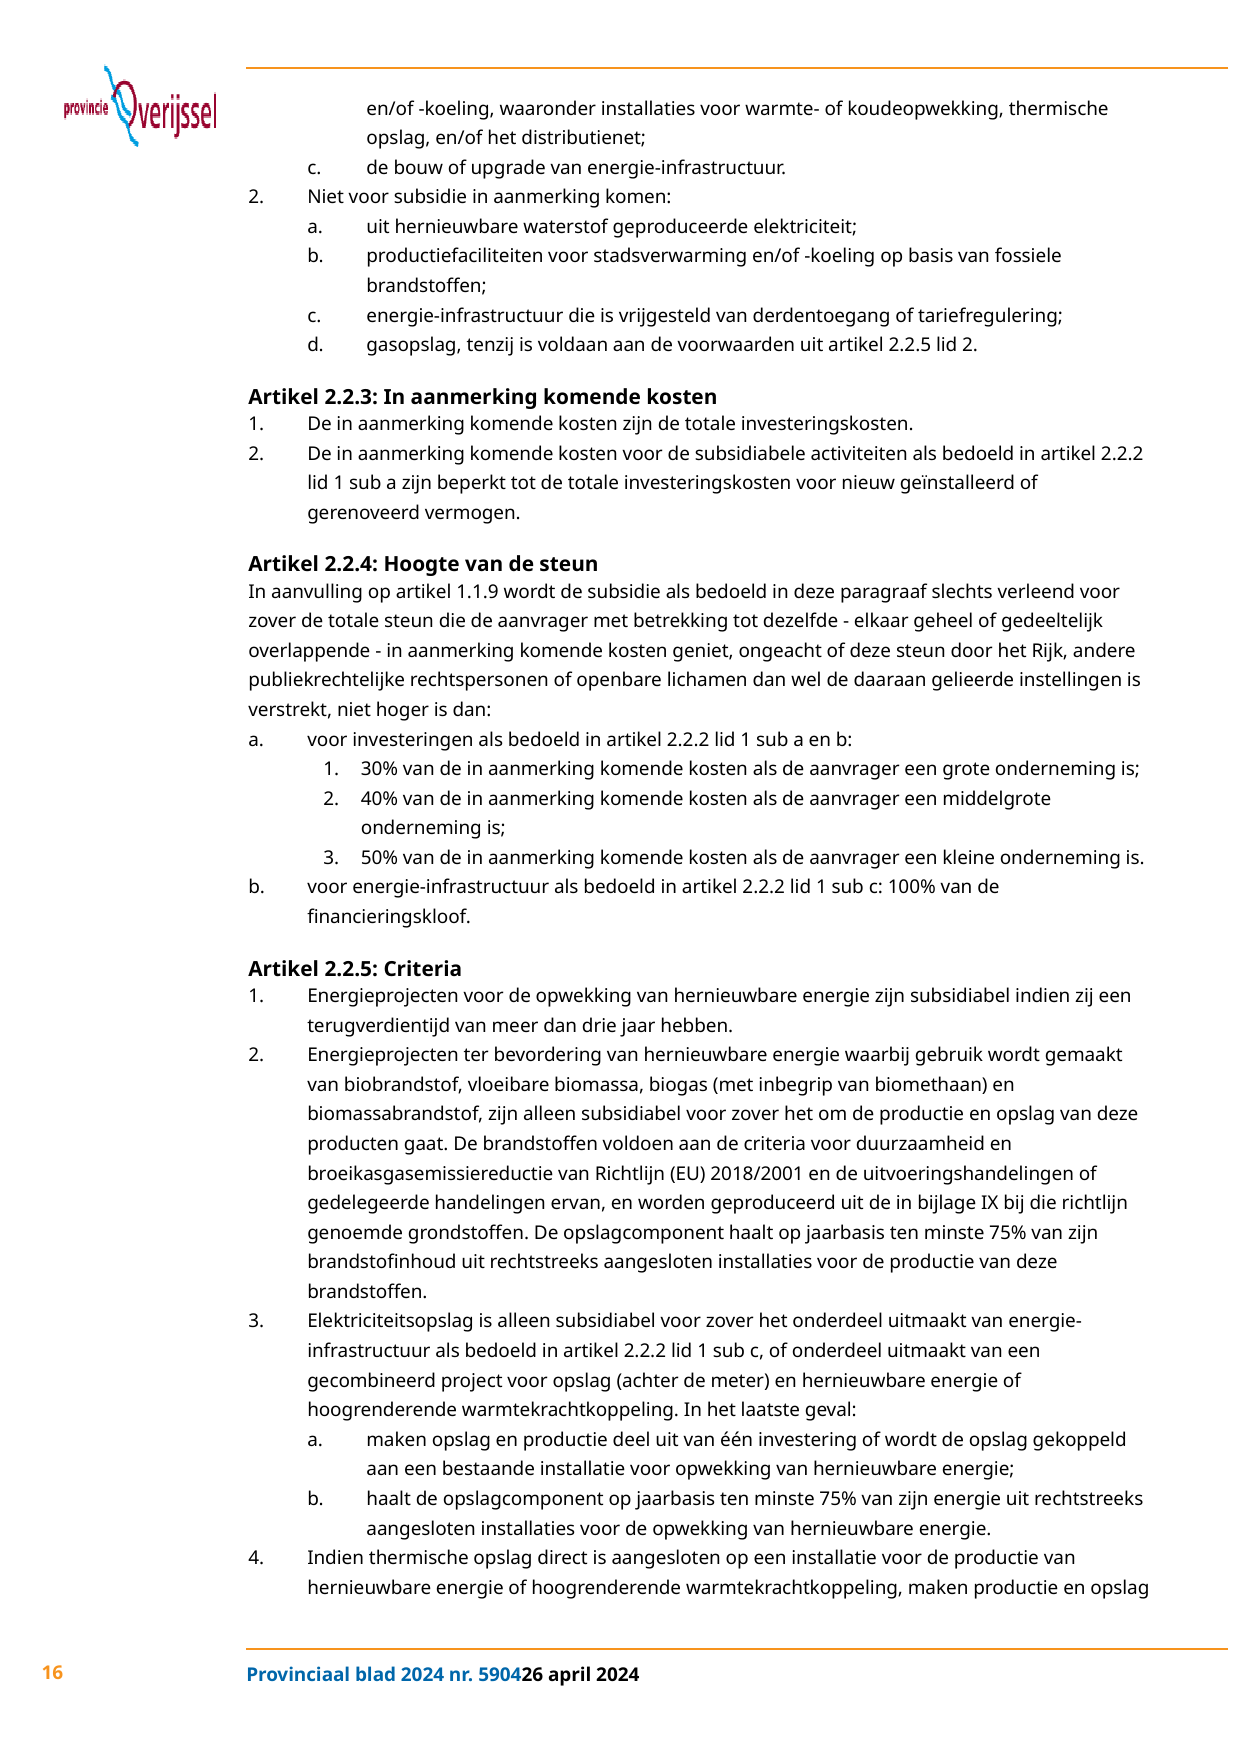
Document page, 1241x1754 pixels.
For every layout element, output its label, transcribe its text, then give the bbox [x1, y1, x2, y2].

text In aanvulling op artikel 1.1.9 wordt de subsidie als bedoeld in deze paragraaf slechts verleend voor zover de totale steun die de aanvrager met betrekking tot dezelfde - elkaar geheel of gedeeltelijk overlappende - in aanmerking komende kosten geniet, ongeacht of deze steun door het Rijk, andere publiekrechtelijke rechtspersonen of openbare lichamen dan wel de daaraan gelieerde instellingen is verstrekt, niet hoger is dan: [248, 578, 1152, 722]
list Niet voor subsidie in aanmerking komen: [248, 183, 1152, 209]
list de bouw of upgrade van energie-infrastructuur. [307, 154, 1152, 180]
text Artikel 2.2.5: Criteria [248, 954, 1152, 982]
list 40% van de in aanmerking komende kosten als de aanvrager een middelgrote onderneming is; [323, 785, 1152, 840]
list 50% van de in aanmerking komende kosten als de aanvrager een kleine onderneming is. [323, 844, 1152, 870]
list De in aanmerking komende kosten voor de subsidiabele activiteiten als bedoeld in artikel 2.2.2 lid 1 sub a zijn beperkt tot de totale investeringskosten voor nieuw geïnstalleerd of gerenoveerd vermogen. [248, 440, 1152, 525]
list haalt de opslagcomponent op jaarbasis ten minste 75% van zijn energie uit rechtstreeks aangesloten installaties voor de opwekking van hernieuwbare energie. [307, 1485, 1152, 1540]
list De in aanmerking komende kosten zijn de totale investeringskosten. [248, 410, 1152, 436]
list gasopslag, tenzij is voldaan aan de voorwaarden uit artikel 2.2.5 lid 2. [307, 331, 1152, 357]
list Energieprojecten ter bevordering van hernieuwbare energie waarbij gebruik wordt gemaakt van biobrandstof, vloeibare biomassa, biogas (met inbegrip van biomethaan) en biomassabrandstof, zijn alleen subsidiabel voor zover het om de productie en opslag van deze producten gaat. De brandstoffen voldoen aan de criteria voor duurzaamheid en broeikasgasemissiereductie van Richtlijn (EU) 2018/2001 en de uitvoeringshandelingen of gedelegeerde handelingen ervan, en worden geproduceerd uit de in bijlage IX bij die richtlijn genoemde grondstoffen. De opslagcomponent haalt op jaarbasis ten minste 75% van zijn brandstofinhoud uit rechtstreeks aangesloten installaties voor de productie van deze brandstoffen. [248, 1041, 1152, 1304]
list voor energie-infrastructuur als bedoeld in artikel 2.2.2 lid 1 sub c: 100% van de financieringskloof. [248, 874, 1152, 929]
list maken opslag en productie deel uit van één investering of wordt de opslag gekoppeld aan een bestaande installatie voor opwekking van hernieuwbare energie; [307, 1426, 1152, 1481]
list energie-infrastructuur die is vrijgesteld van derdentoegang of tariefregulering; [307, 302, 1152, 328]
text Artikel 2.2.4: Hoogte van de steun [248, 549, 1152, 578]
picture [41, 47, 231, 172]
list Indien thermische opslag direct is aangesloten op een installatie voor de productie van hernieuwbare energie of hoogrenderende warmtekrachtkoppeling, maken productie en opslag [248, 1544, 1152, 1599]
list uit hernieuwbare waterstof geproduceerde elektriciteit; [307, 213, 1152, 239]
list Elektriciteitsopslag is alleen subsidiabel voor zover het onderdeel uitmaakt van energie-infrastructuur als bedoeld in artikel 2.2.2 lid 1 sub c, of onderdeel uitmaakt van een gecombineerd project voor opslag (achter de meter) en hernieuwbare energie of hoogrenderende warmtekrachtkoppeling. In het laatste geval: [248, 1308, 1152, 1422]
list 30% van de in aanmerking komende kosten als de aanvrager een grote onderneming is; [323, 755, 1152, 781]
list Energieprojecten voor de opwekking van hernieuwbare energie zijn subsidiabel indien zij een terugverdientijd van meer dan drie jaar hebben. [248, 982, 1152, 1037]
list voor investeringen als bedoeld in artikel 2.2.2 lid 1 sub a en b: [248, 726, 1152, 752]
list productiefaciliteiten voor stadsverwarming en/of -koeling op basis van fossiele brandstoffen; [307, 243, 1152, 298]
text Artikel 2.2.3: In aanmerking komende kosten [248, 382, 1152, 410]
list en/of -koeling, waaronder installaties voor warmte- of koudeopwekking, thermische opslag, en/of het distributienet; [307, 95, 1152, 150]
